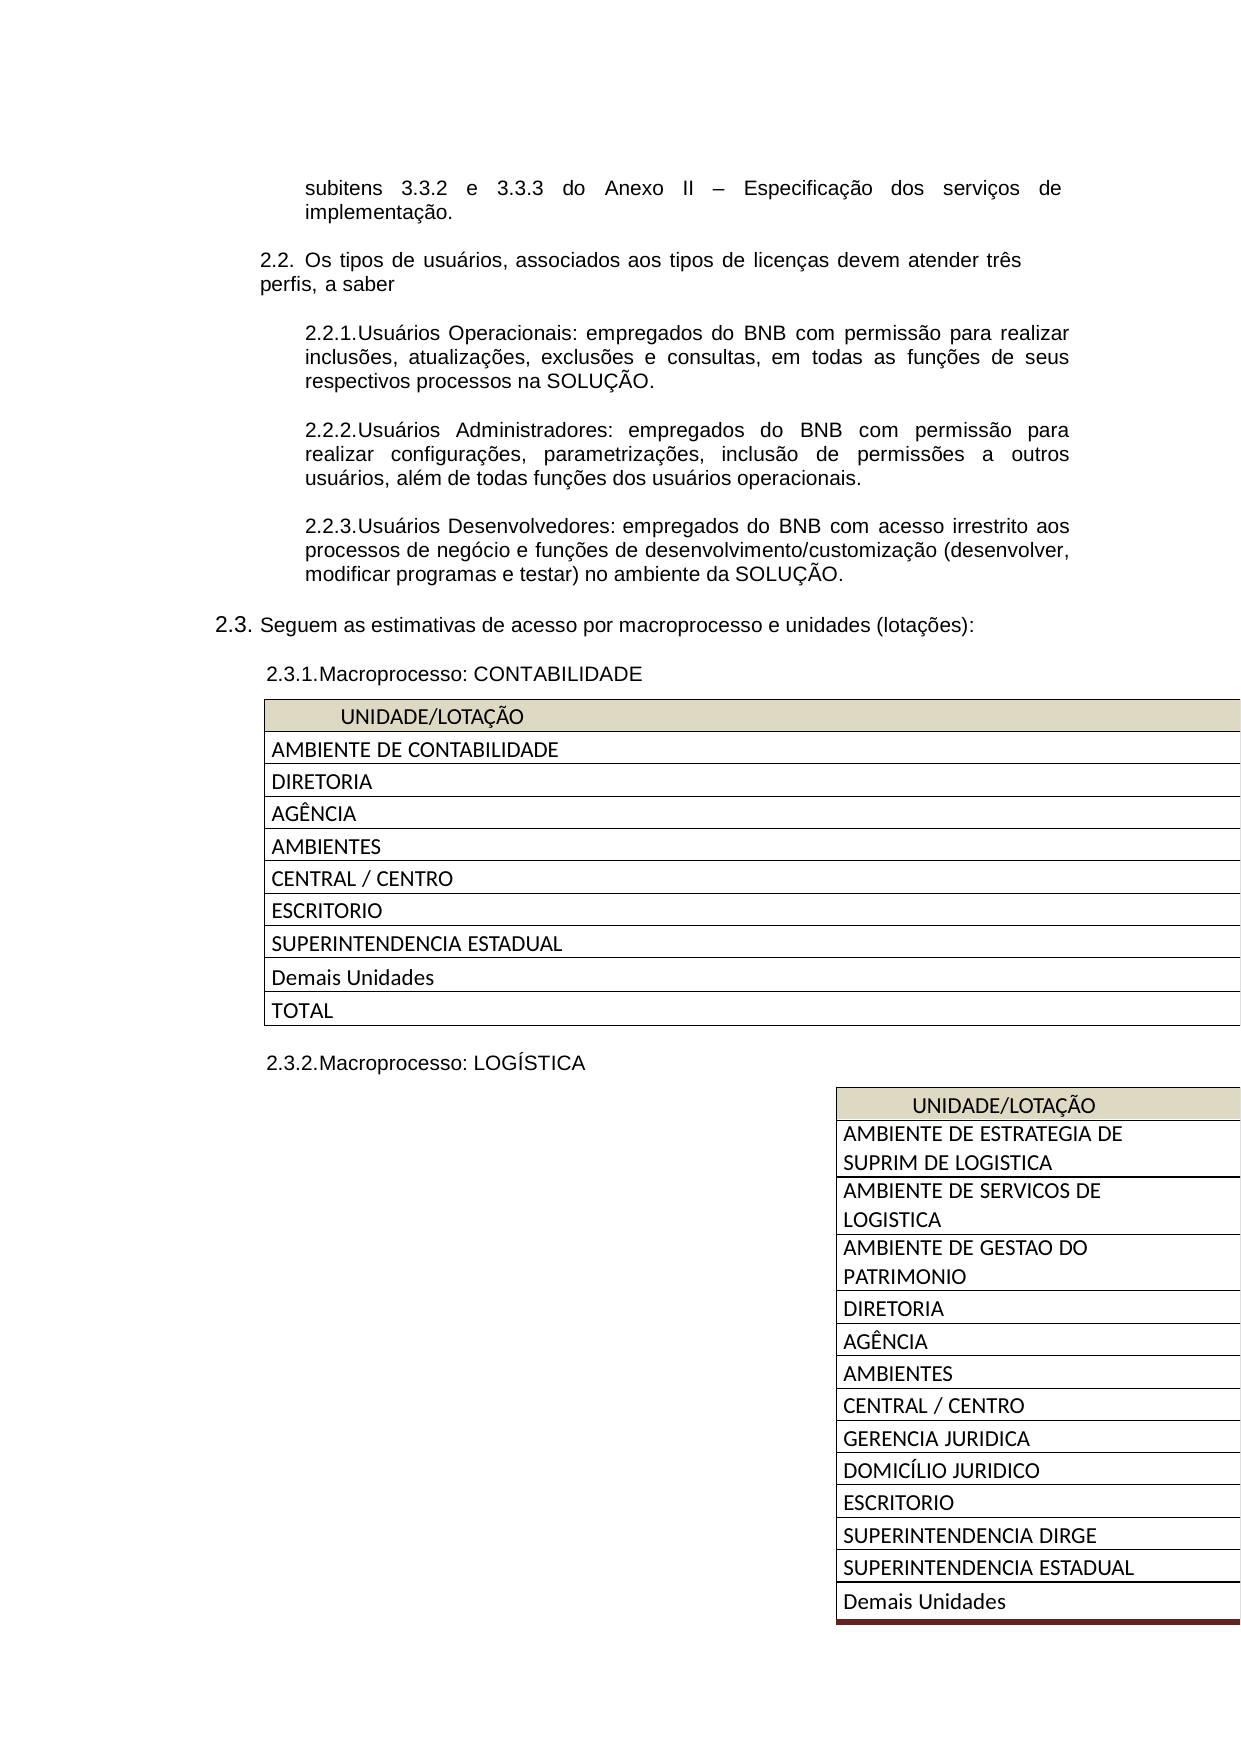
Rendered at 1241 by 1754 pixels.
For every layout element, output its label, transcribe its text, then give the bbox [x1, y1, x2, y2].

table_cell CENTRAL / CENTRO [265, 861, 1240, 893]
table_cell SUPERINTENDENCIA ESTADUAL [837, 1550, 1240, 1581]
table_cell AMBIENTE DE ESTRATEGIA DE SUPRIM DE LOGISTICA [837, 1121, 1240, 1176]
table_header UNIDADE/LOTAÇÃO [265, 700, 1240, 731]
text 2.3.2.Macroprocesso: LOGÍSTICA [266, 1051, 1128, 1074]
table_cell AGÊNCIA [837, 1324, 1240, 1355]
table_cell CENTRAL / CENTRO [837, 1389, 1240, 1420]
table_cell AMBIENTE DE GESTAO DO PATRIMONIO [837, 1235, 1240, 1290]
table_cell AMBIENTE DE SERVICOS DE LOGISTICA [837, 1178, 1240, 1233]
table_cell GERENCIA JURIDICA [837, 1421, 1240, 1452]
text 2.2.2.Usuários Administradores: empregados do BNB com permissão para realizar configurações, parametrizações, inclusão de permissões a outros usuários, além de todas funções dos usuários operacionais. [305, 418, 1069, 489]
table_cell AGÊNCIA [265, 797, 1240, 828]
text 2.2.1.Usuários Operacionais: empregados do BNB com permissão para realizar inclusões, atualizações, exclusões e consultas, em todas as funções de seus respectivos processos na SOLUÇÃO. [305, 321, 1070, 393]
table_cell DIRETORIA [837, 1291, 1240, 1323]
table_cell SUPERINTENDENCIA DIRGE [837, 1518, 1240, 1549]
table_header [171, 1087, 836, 1619]
text 2.2.3.Usuários Desenvolvedores: empregados do BNB com acesso irrestrito aos processos de negócio e funções de desenvolvimento/customização (desenvolver, modificar programas e testar) no ambiente da SOLUÇÃO. [305, 514, 1069, 586]
table_cell SUPERINTENDENCIA ESTADUAL [265, 926, 1240, 957]
text 2.3.1.Macroprocesso: CONTABILIDADE [266, 662, 1128, 685]
text 2.3. Seguem as estimativas de acesso por macroprocesso e unidades (lotações): [215, 611, 1128, 637]
table_cell TOTAL [265, 992, 1240, 1025]
table_cell ESCRITORIO [265, 894, 1240, 925]
table_cell ESCRITORIO [837, 1485, 1240, 1517]
text subitens 3.3.2 e 3.3.3 do Anexo II – Especificação dos serviços de implementação. [305, 176, 1069, 223]
table_cell DOMICÍLIO JURIDICO [837, 1453, 1240, 1484]
table_cell AMBIENTES [837, 1356, 1240, 1387]
table_cell DIRETORIA [265, 764, 1240, 796]
table_cell Demais Unidades [837, 1583, 1240, 1619]
text 2.2. Os tipos de usuários, associados aos tipos de licenças devem atender três perfis, a saber [260, 248, 1069, 296]
table_cell Demais Unidades [265, 958, 1240, 991]
table_cell AMBIENTE DE CONTABILIDADE [265, 732, 1240, 763]
table_header UNIDADE/LOTAÇÃO [837, 1088, 1240, 1119]
table_cell AMBIENTES [265, 829, 1240, 860]
